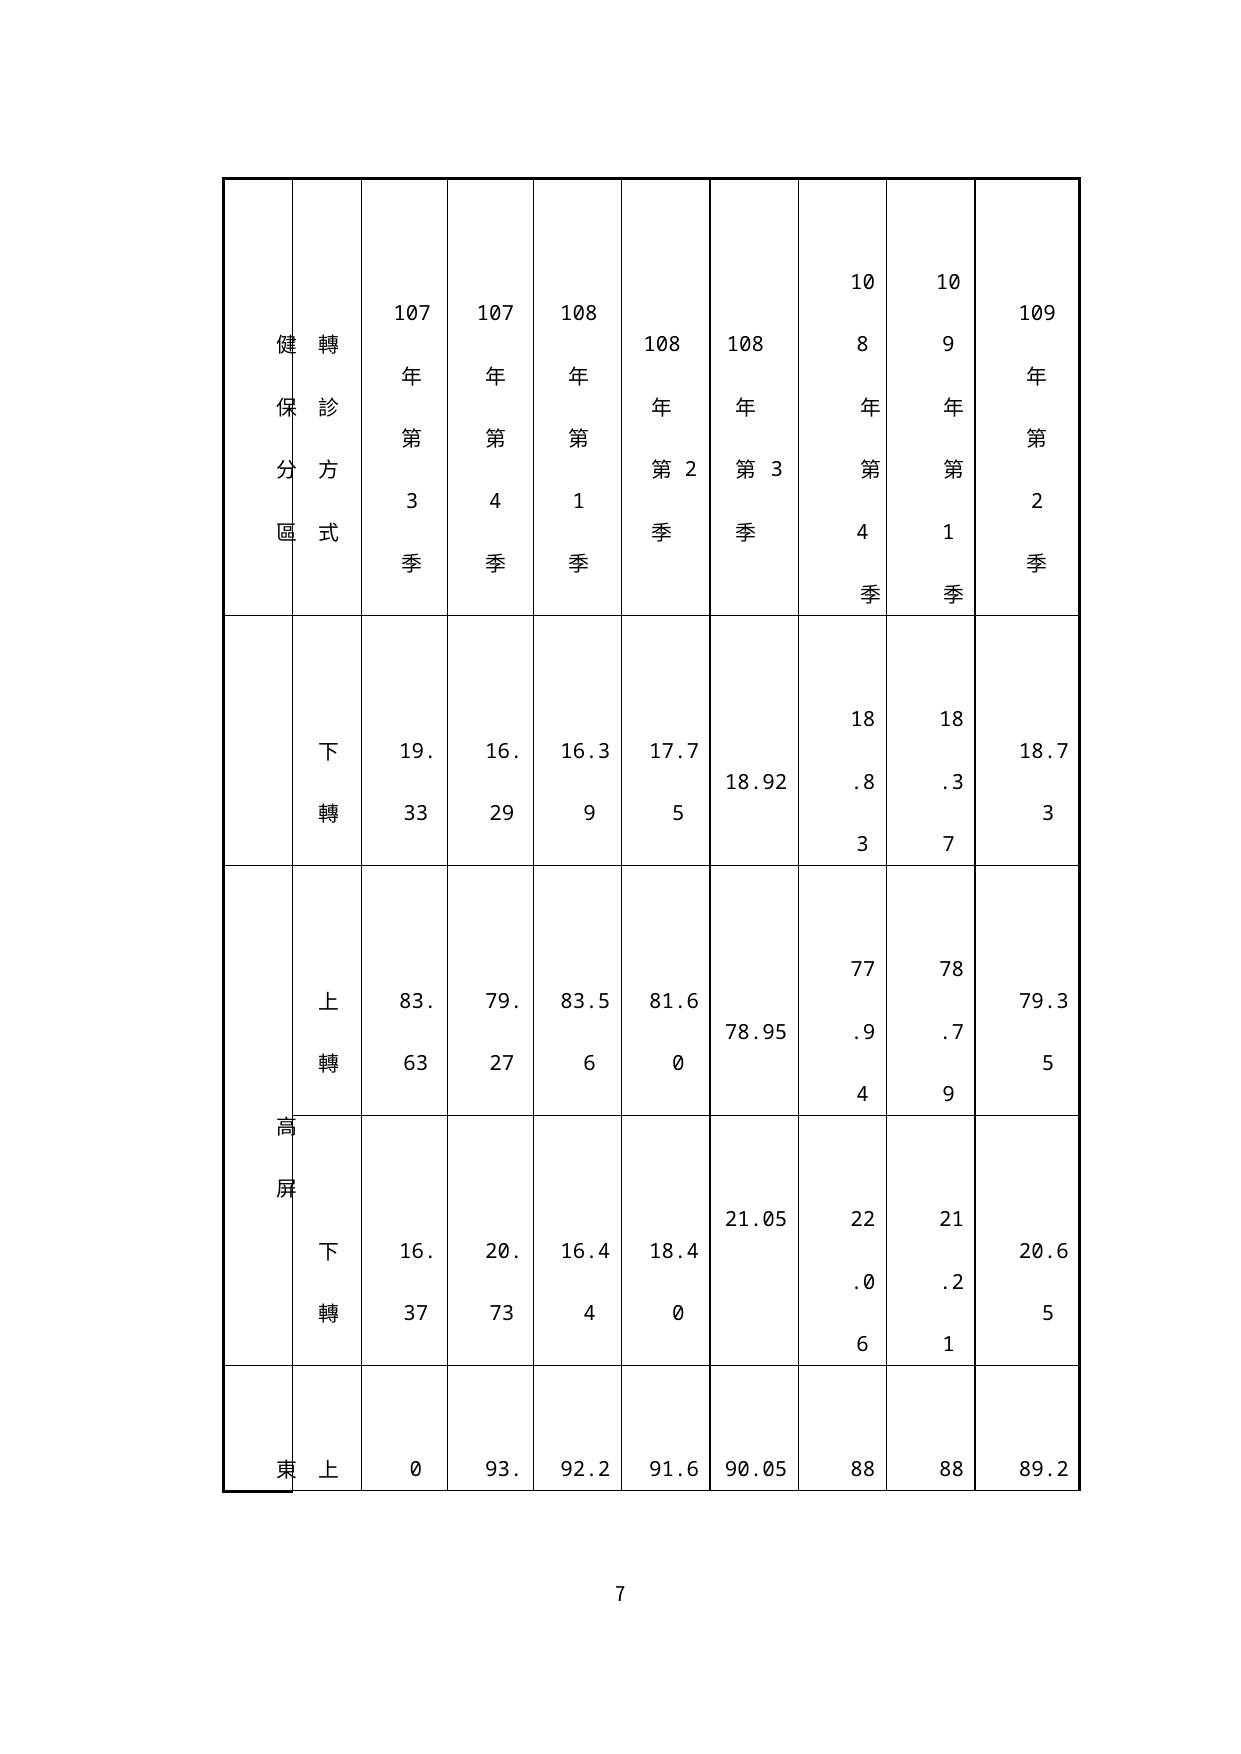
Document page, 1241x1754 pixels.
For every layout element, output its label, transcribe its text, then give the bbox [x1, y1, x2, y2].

table_cell 20.65 [976, 1116, 1078, 1365]
table_cell 92.2 [534, 1366, 621, 1490]
table_cell 88 [887, 1366, 974, 1490]
table_cell 18.40 [622, 1116, 709, 1365]
table_cell 89.2 [976, 1366, 1078, 1490]
table_cell 77.94 [799, 866, 886, 1115]
table_cell 21.05 [711, 1116, 798, 1365]
table_header 107年第4季 [448, 180, 533, 615]
table_cell 下轉 [293, 1116, 361, 1365]
table_header 109年第1季 [887, 180, 974, 615]
table_header 108年第1季 [534, 180, 621, 615]
table_cell 16.29 [448, 616, 533, 865]
table_cell 16.37 [362, 1116, 447, 1365]
table_cell 18.83 [799, 616, 886, 865]
table_cell 81.60 [622, 866, 709, 1115]
table_cell 18.37 [887, 616, 974, 865]
table_cell 78.79 [887, 866, 974, 1115]
table_cell 下轉 [293, 616, 361, 865]
table_cell 0 [362, 1366, 447, 1490]
table_cell 16.39 [534, 616, 621, 865]
table_header 109年第2季 [976, 180, 1078, 615]
table_cell 22.06 [799, 1116, 886, 1365]
table_cell 高屏 [225, 866, 292, 1365]
table_cell 上轉 [293, 866, 361, 1115]
table_cell 南區 [225, 616, 292, 865]
table_header 107年第3季 [362, 180, 447, 615]
table_header 健保分區 [225, 180, 292, 615]
table_cell 79.27 [448, 866, 533, 1115]
table_cell 16.44 [534, 1116, 621, 1365]
table_cell 79.35 [976, 866, 1078, 1115]
table_header 轉診方式 [293, 180, 361, 615]
table_cell 東區 [225, 1366, 292, 1490]
table_cell 20.73 [448, 1116, 533, 1365]
table_cell 93. [448, 1366, 533, 1490]
table_cell 21.21 [887, 1116, 974, 1365]
table_cell 91.6 [622, 1366, 709, 1490]
table_cell 90.05 [711, 1366, 798, 1490]
table_cell 17.75 [622, 616, 709, 865]
table_header 108年第4季 [799, 180, 886, 615]
table_cell 83.63 [362, 866, 447, 1115]
table_cell 18.92 [711, 616, 798, 865]
table_cell 88 [799, 1366, 886, 1490]
table_cell 19.33 [362, 616, 447, 865]
table_header 108年第2季 [622, 180, 709, 615]
table_cell 18.73 [976, 616, 1078, 865]
table_header 108年第3季 [711, 180, 798, 615]
table_cell 83.56 [534, 866, 621, 1115]
table_cell 78.95 [711, 866, 798, 1115]
table_cell 上轉 [293, 1366, 361, 1490]
